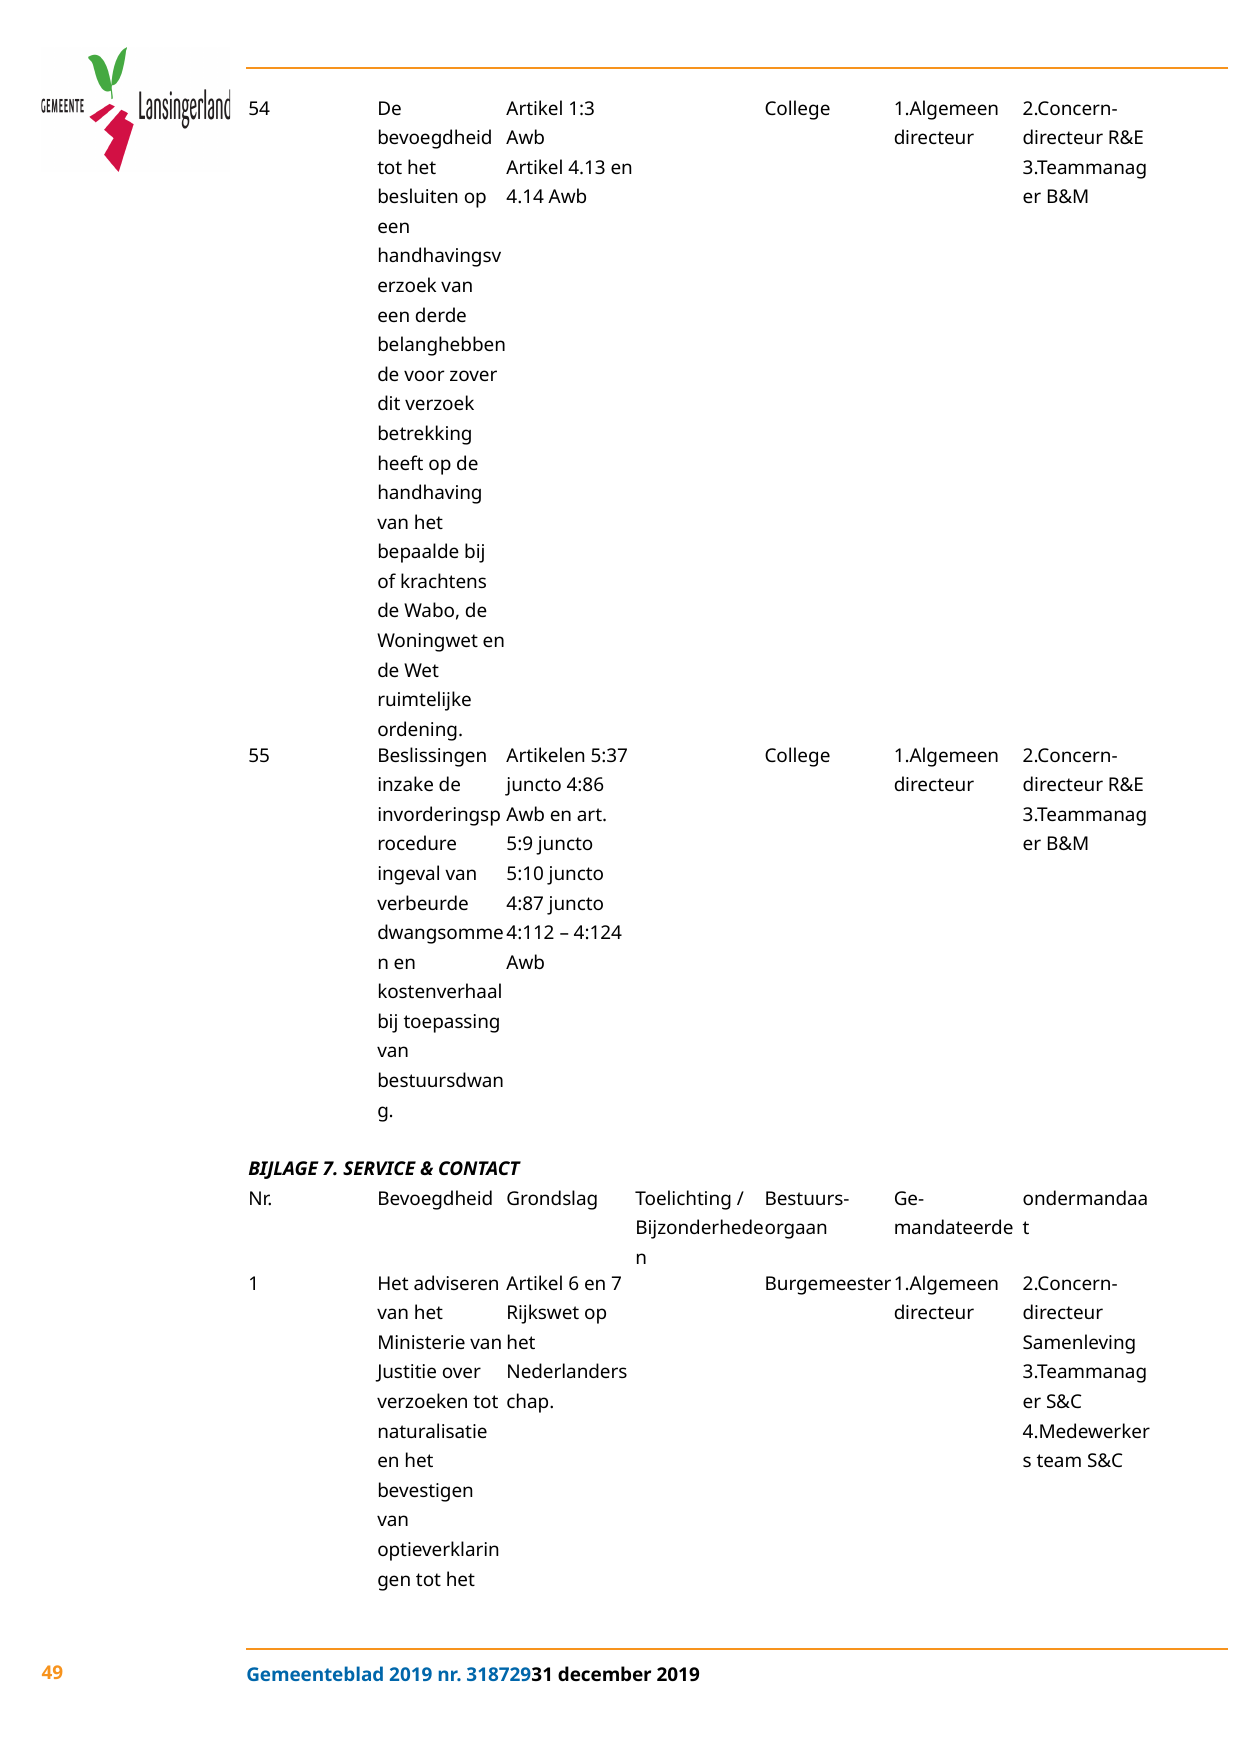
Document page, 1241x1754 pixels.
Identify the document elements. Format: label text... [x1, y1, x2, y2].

table_cell 55 [248, 742, 377, 1122]
table_header Toelichting / Bijzonderheden [635, 1185, 764, 1270]
table_cell 1.Algemeen directeur [894, 742, 1022, 1122]
table_header Bestuurs-orgaan [764, 1185, 893, 1270]
table_cell 2.Concern-directeur R&E 3.Teammanager B&M [1023, 742, 1152, 1122]
picture [41, 47, 231, 172]
table_cell College [764, 742, 893, 1122]
table_cell College [764, 95, 893, 742]
table_cell 2.Concern-directeur Samenleving 3.Teammanager S&C 4.Medewerkers team S&C [1023, 1270, 1152, 1591]
table_cell 54 [248, 95, 377, 742]
table_cell Burgemeester [764, 1270, 893, 1591]
table_header Nr. [248, 1185, 377, 1270]
table_cell Artikel 6 en 7 Rijkswet op het Nederlanderschap. [506, 1270, 635, 1591]
table_header Ge- mandateerde [894, 1185, 1022, 1270]
table_header Bevoegdheid [377, 1185, 506, 1270]
table_cell Artikel 1:3 Awb Artikel 4.13 en 4.14 Awb [506, 95, 635, 742]
table_cell Artikelen 5:37 juncto 4:86 Awb en art. 5:9 juncto 5:10 juncto 4:87 juncto 4:112 – 4:124 Awb [506, 742, 635, 1122]
table_cell [635, 742, 764, 1122]
table_cell 1.Algemeen directeur [894, 1270, 1022, 1591]
table_header ondermandaat [1023, 1185, 1152, 1270]
table_cell Beslissingen inzake de invorderingsprocedure ingeval van verbeurde dwangsommen en kostenverhaal bij toepassing van bestuursdwang. [377, 742, 506, 1122]
text BIJLAGE 7. SERVICE & CONTACT [248, 1155, 1152, 1181]
table_cell 1.Algemeen directeur [894, 95, 1022, 742]
table_cell [635, 1270, 764, 1591]
table_cell [635, 95, 764, 742]
table_cell 1 [248, 1270, 377, 1591]
table_header Grondslag [506, 1185, 635, 1270]
table_cell 2.Concern-directeur R&E 3.Teammanager B&M [1023, 95, 1152, 742]
table_cell De bevoegdheid tot het besluiten op een handhavingsverzoek van een derde belanghebbende voor zover dit verzoek betrekking heeft op de handhaving van het bepaalde bij of krachtens de Wabo, de Woningwet en de Wet ruimtelijke ordening. [377, 95, 506, 742]
table_cell Het adviseren van het Ministerie van Justitie over verzoeken tot naturalisatie en het bevestigen van optieverklaringen tot het [377, 1270, 506, 1591]
